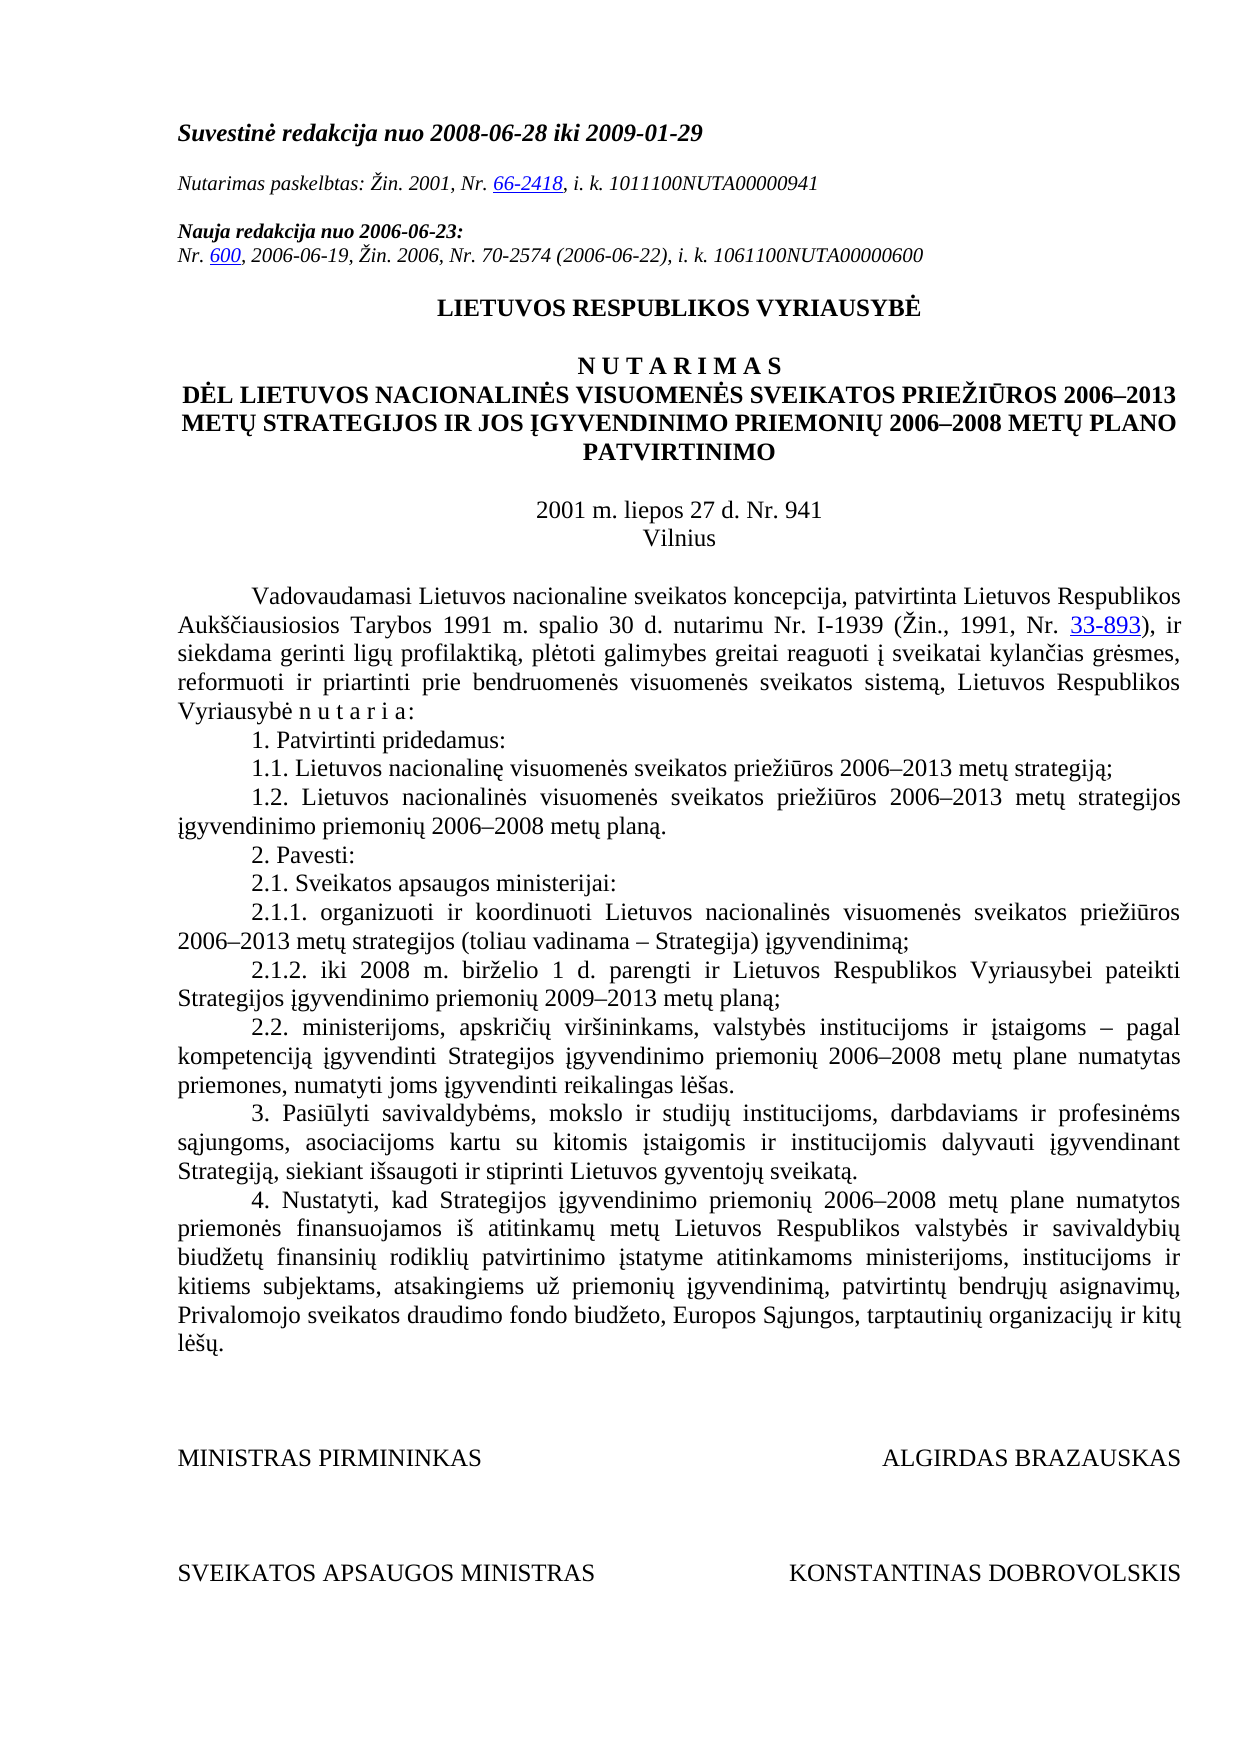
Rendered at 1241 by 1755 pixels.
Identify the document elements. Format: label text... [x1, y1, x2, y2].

text 1. Patvirtinti pridedamus: [177, 725, 1181, 753]
text 1.2. Lietuvos nacionalinės visuomenės sveikatos priežiūros 2006–2013 metų strategijos įgyvendinimo priemonių 2006–2008 metų planą. [177, 782, 1181, 840]
text Vilnius [177, 523, 1181, 552]
text Nr. 600, 2006-06-19, Žin. 2006, Nr. 70-2574 (2006-06-22), i. k. 1061100NUTA00000600 [177, 243, 1181, 267]
text NUTARIMAS [177, 351, 1181, 380]
text 3. Pasiūlyti savivaldybėms, mokslo ir studijų institucijoms, darbdaviams ir profesinėms sąjungoms, asociacijoms kartu su kitomis įstaigomis ir institucijomis dalyvauti įgyvendinant Strategiją, siekiant išsaugoti ir stiprinti Lietuvos gyventojų sveikatą. [177, 1098, 1181, 1185]
text 2. Pavesti: [177, 840, 1181, 868]
text LIETUVOS RESPUBLIKOS VYRIAUSYBĖ [177, 293, 1181, 322]
text 2.2. ministerijoms, apskričių viršininkams, valstybės institucijoms ir įstaigoms – pagal kompetenciją įgyvendinti Strategijos įgyvendinimo priemonių 2006–2008 metų plane numatytas priemones, numatyti joms įgyvendinti reikalingas lėšas. [177, 1012, 1181, 1098]
text Suvestinė redakcija nuo 2008-06-28 iki 2009-01-29 [177, 118, 1181, 147]
text Nutarimas paskelbtas: Žin. 2001, Nr. 66-2418, i. k. 1011100NUTA00000941 [177, 171, 1181, 195]
text 2.1. Sveikatos apsaugos ministerijai: [177, 868, 1181, 897]
text DĖL LIETUVOS NACIONALINĖS VISUOMENĖS SVEIKATOS PRIEŽIŪROS 2006–2013 METŲ STRATEGIJOS IR JOS ĮGYVENDINIMO PRIEMONIŲ 2006–2008 METŲ PLANO PATVIRTINIMO [177, 380, 1181, 466]
text 2001 m. liepos 27 d. Nr. 941 [177, 495, 1181, 523]
text Sveikatos apsaugos ministras Konstantinas Dobrovolskis [177, 1558, 1181, 1587]
text 1.1. Lietuvos nacionalinę visuomenės sveikatos priežiūros 2006–2013 metų strategiją; [177, 753, 1181, 782]
text Nauja redakcija nuo 2006-06-23: [177, 219, 1181, 243]
text Vadovaudamasi Lietuvos nacionaline sveikatos koncepcija, patvirtinta Lietuvos Respublikos Aukščiausiosios Tarybos 1991 m. spalio 30 d. nutarimu Nr. I-1939 (Žin., 1991, Nr. 33-893), ir siekdama gerinti ligų profilaktiką, plėtoti galimybes greitai reaguoti į sveikatai kylančias grėsmes, reformuoti ir priartinti prie bendruomenės visuomenės sveikatos sistemą, Lietuvos Respublikos Vyriausybė nutaria: [177, 581, 1181, 725]
text Ministras Pirmininkas Algirdas Brazauskas [177, 1443, 1181, 1472]
text 2.1.1. organizuoti ir koordinuoti Lietuvos nacionalinės visuomenės sveikatos priežiūros 2006–2013 metų strategijos (toliau vadinama – Strategija) įgyvendinimą; [177, 897, 1181, 955]
text 4. Nustatyti, kad Strategijos įgyvendinimo priemonių 2006–2008 metų plane numatytos priemonės finansuojamos iš atitinkamų metų Lietuvos Respublikos valstybės ir savivaldybių biudžetų finansinių rodiklių patvirtinimo įstatyme atitinkamoms ministerijoms, institucijoms ir kitiems subjektams, atsakingiems už priemonių įgyvendinimą, patvirtintų bendrųjų asignavimų, Privalomojo sveikatos draudimo fondo biudžeto, Europos Sąjungos, tarptautinių organizacijų ir kitų lėšų. [177, 1185, 1181, 1357]
text 2.1.2. iki 2008 m. birželio 1 d. parengti ir Lietuvos Respublikos Vyriausybei pateikti Strategijos įgyvendinimo priemonių 2009–2013 metų planą; [177, 955, 1181, 1012]
